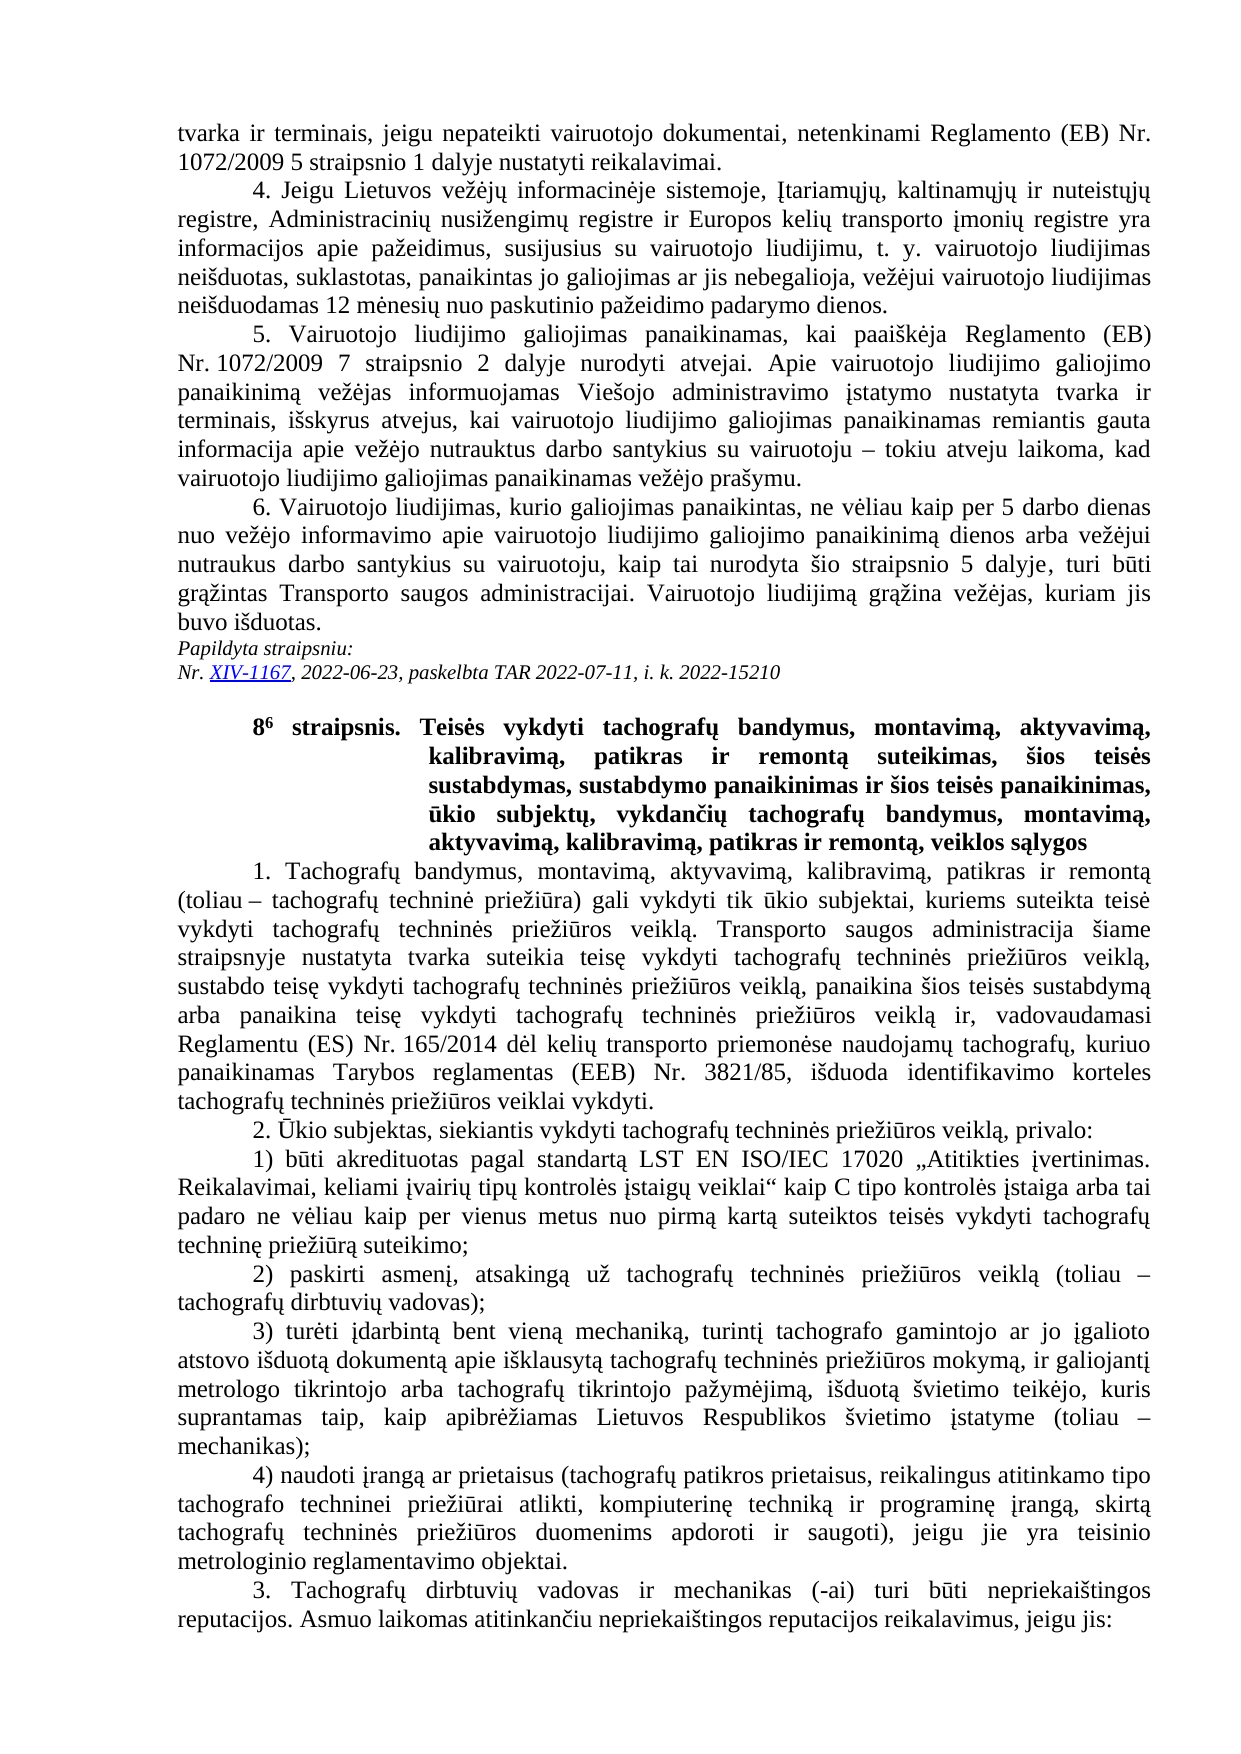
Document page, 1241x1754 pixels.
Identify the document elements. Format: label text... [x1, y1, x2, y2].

text 4. Jeigu Lietuvos vežėjų informacinėje sistemoje, Įtariamųjų, kaltinamųjų ir nuteistųjų registre, Administracinių nusižengimų registre ir Europos kelių transporto įmonių registre yra informacijos apie pažeidimus, susijusius su vairuotojo liudijimu, t. y. vairuotojo liudijimas neišduotas, suklastotas, panaikintas jo galiojimas ar jis nebegalioja, vežėjui vairuotojo liudijimas neišduodamas 12 mėnesių nuo paskutinio pažeidimo padarymo dienos. [177, 176, 1152, 319]
text 3) turėti įdarbintą bent vieną mechaniką, turintį tachografo gamintojo ar jo įgalioto atstovo išduotą dokumentą apie išklausytą tachografų techninės priežiūros mokymą, ir galiojantį metrologo tikrintojo arba tachografų tikrintojo pažymėjimą, išduotą švietimo teikėjo, kuris suprantamas taip, kaip apibrėžiamas Lietuvos Respublikos švietimo įstatyme (toliau – mechanikas); [177, 1316, 1152, 1460]
text 1) būti akredituotas pagal standartą LST EN ISO/IEC 17020 „Atitikties įvertinimas. Reikalavimai, keliami įvairių tipų kontrolės įstaigų veiklai“ kaip C tipo kontrolės įstaiga arba tai padaro ne vėliau kaip per vienus metus nuo pirmą kartą suteiktos teisės vykdyti tachografų techninę priežiūrą suteikimo; [177, 1144, 1152, 1259]
text 5. Vairuotojo liudijimo galiojimas panaikinamas, kai paaiškėja Reglamento (EB) Nr. 1072/2009 7 straipsnio 2 dalyje nurodyti atvejai. Apie vairuotojo liudijimo galiojimo panaikinimą vežėjas informuojamas Viešojo administravimo įstatymo nustatyta tvarka ir terminais, išskyrus atvejus, kai vairuotojo liudijimo galiojimas panaikinamas remiantis gauta informacija apie vežėjo nutrauktus darbo santykius su vairuotoju – tokiu atveju laikoma, kad vairuotojo liudijimo galiojimas panaikinamas vežėjo prašymu. [177, 319, 1152, 492]
text 2) paskirti asmenį, atsakingą už tachografų techninės priežiūros veiklą (toliau – tachografų dirbtuvių vadovas); [177, 1259, 1152, 1316]
text 4) naudoti įrangą ar prietaisus (tachografų patikros prietaisus, reikalingus atitinkamo tipo tachografo techninei priežiūrai atlikti, kompiuterinę techniką ir programinę įrangą, skirtą tachografų techninės priežiūros duomenims apdoroti ir saugoti), jeigu jie yra teisinio metrologinio reglamentavimo objektai. [177, 1460, 1152, 1575]
text 86 straipsnis. Teisės vykdyti tachografų bandymus, montavimą, aktyvavimą, kalibravimą, patikras ir remontą suteikimas, šios teisės sustabdymas, sustabdymo panaikinimas ir šios teisės panaikinimas, ūkio subjektų, vykdančių tachografų bandymus, montavimą, aktyvavimą, kalibravimą, patikras ir remontą, veiklos sąlygos [252, 712, 1152, 856]
text Nr. XIV-1167, 2022-06-23, paskelbta TAR 2022-07-11, i. k. 2022-15210 [177, 660, 1152, 684]
text 3. Tachografų dirbtuvių vadovas ir mechanikas (-ai) turi būti nepriekaištingos reputacijos. Asmuo laikomas atitinkančiu nepriekaištingos reputacijos reikalavimus, jeigu jis: [177, 1575, 1152, 1632]
text Papildyta straipsniu: [177, 636, 1152, 660]
text tvarka ir terminais, jeigu nepateikti vairuotojo dokumentai, netenkinami Reglamento (EB) Nr. 1072/2009 5 straipsnio 1 dalyje nustatyti reikalavimai. [177, 118, 1152, 176]
text 6. Vairuotojo liudijimas, kurio galiojimas panaikintas, ne vėliau kaip per 5 darbo dienas nuo vežėjo informavimo apie vairuotojo liudijimo galiojimo panaikinimą dienos arba vežėjui nutraukus darbo santykius su vairuotoju, kaip tai nurodyta šio straipsnio 5 dalyje, turi būti grąžintas Transporto saugos administracijai. Vairuotojo liudijimą grąžina vežėjas, kuriam jis buvo išduotas. [177, 492, 1152, 636]
text 2. Ūkio subjektas, siekiantis vykdyti tachografų techninės priežiūros veiklą, privalo: [177, 1115, 1152, 1144]
text 1. Tachografų bandymus, montavimą, aktyvavimą, kalibravimą, patikras ir remontą (toliau – tachografų techninė priežiūra) gali vykdyti tik ūkio subjektai, kuriems suteikta teisė vykdyti tachografų techninės priežiūros veiklą. Transporto saugos administracija šiame straipsnyje nustatyta tvarka suteikia teisę vykdyti tachografų techninės priežiūros veiklą, sustabdo teisę vykdyti tachografų techninės priežiūros veiklą, panaikina šios teisės sustabdymą arba panaikina teisę vykdyti tachografų techninės priežiūros veiklą ir, vadovaudamasi Reglamentu (ES) Nr. 165/2014 dėl kelių transporto priemonėse naudojamų tachografų, kuriuo panaikinamas Tarybos reglamentas (EEB) Nr. 3821/85, išduoda identifikavimo korteles tachografų techninės priežiūros veiklai vykdyti. [177, 856, 1152, 1115]
